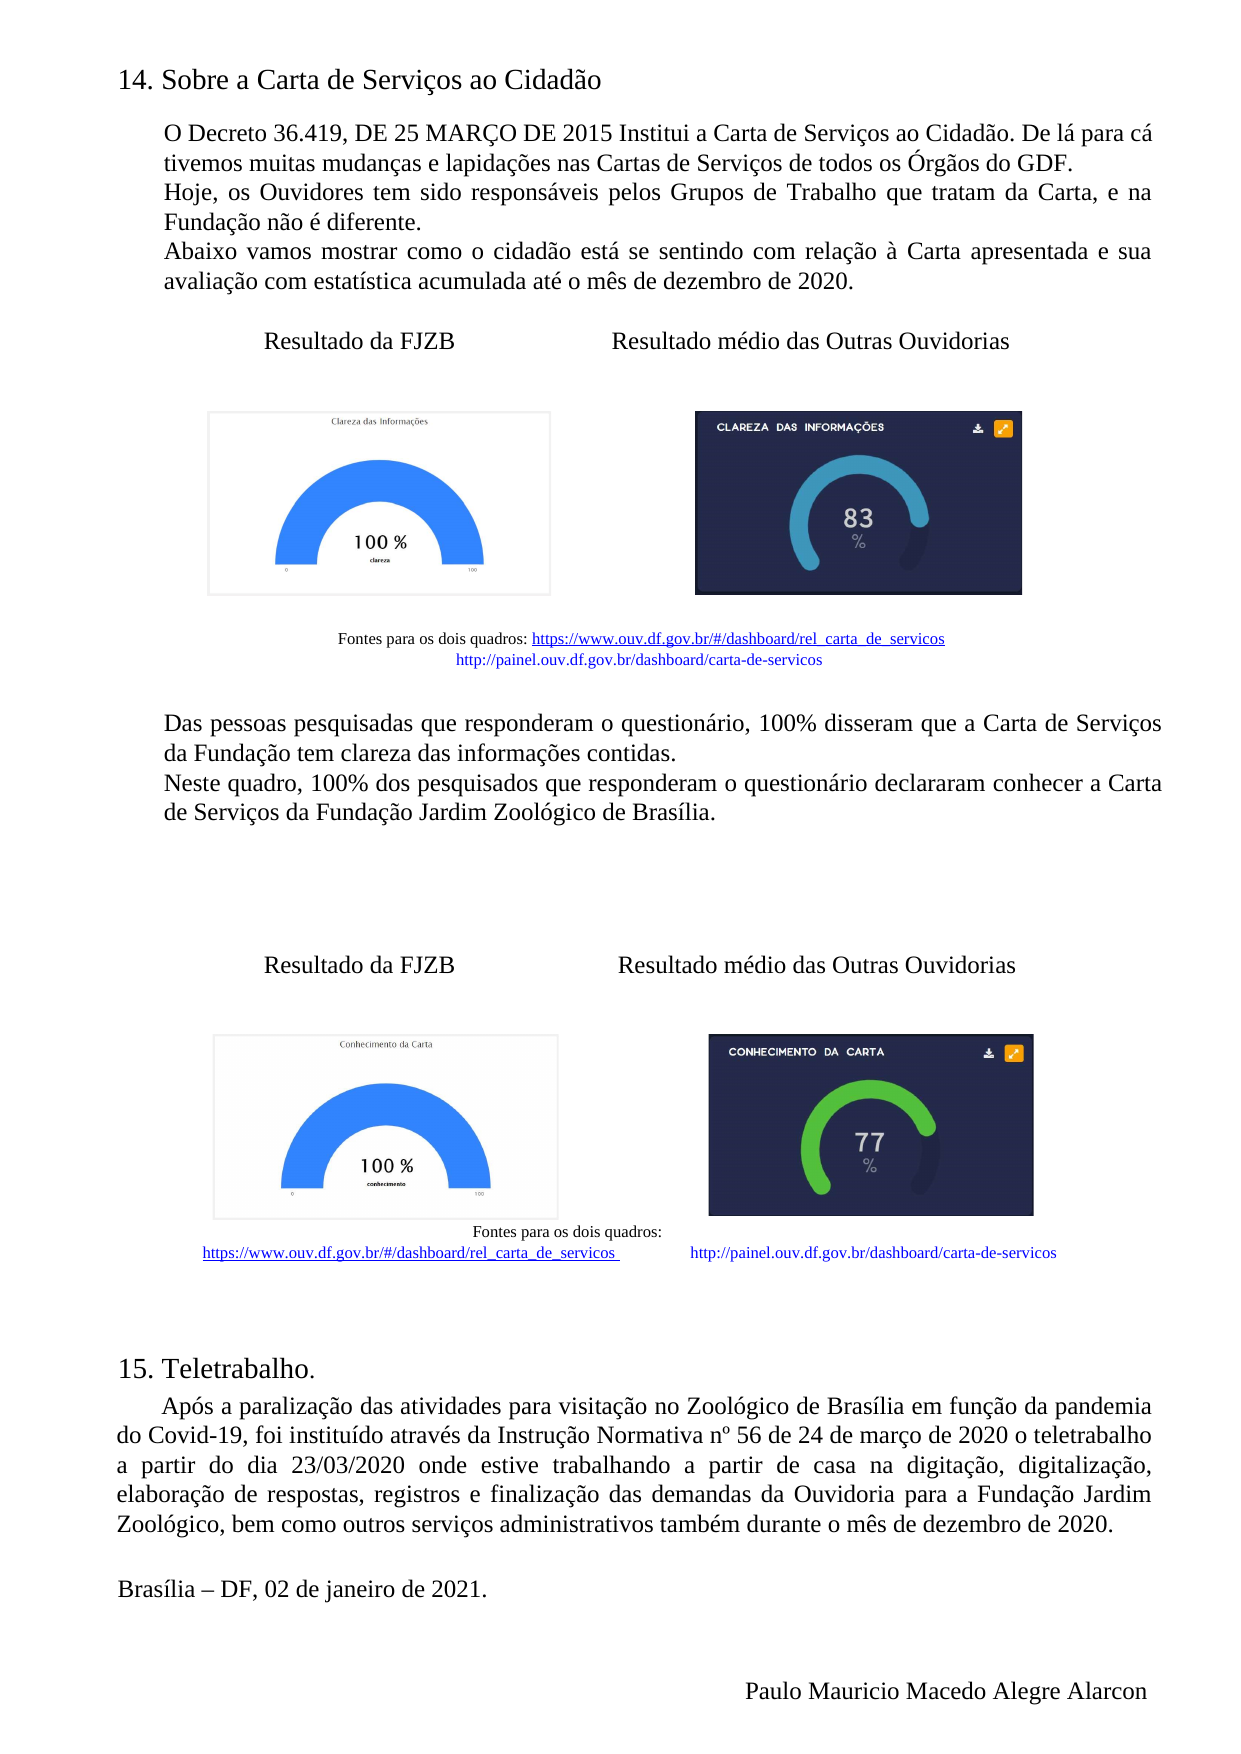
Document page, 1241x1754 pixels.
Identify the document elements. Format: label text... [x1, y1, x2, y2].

text Abaixo vamos mostrar como o cidadão está se sentindo com relação à Carta apresentada e sua avaliação com estatística acumulada até o mês de dezembro de 2020. [163, 236, 1154, 295]
text Neste quadro, 100% dos pesquisados que responderam o questionário declararam conhecer a Carta de Serviços da Fundação Jardim Zoológico de Brasília. [163, 768, 1164, 826]
text Das pessoas pesquisadas que responderam o questionário, 100% disseram que a Carta de Serviços da Fundação tem clareza das informações contidas. [163, 708, 1164, 767]
text Paulo Mauricio Macedo Alegre Alarcon [284, 1676, 1153, 1704]
text O Decreto 36.419, DE 25 MARÇO DE 2015 Institui a Carta de Serviços ao Cidadão. De lá para cá tivemos muitas mudanças e lapidações nas Cartas de Serviços de todos os Órgãos do GDF. [163, 118, 1154, 176]
text Resultado da FJZB Resultado médio das Outras Ouvidorias [163, 326, 1154, 355]
text Resultado da FJZB Resultado médio das Outras Ouvidorias [163, 950, 1154, 978]
text 15. Teletrabalho. [106, 1339, 350, 1387]
text Fontes para os dois quadros: [118, 1222, 1164, 1241]
subtitle 14. Sobre a Carta de Serviços ao Cidadão [117, 62, 1164, 96]
text Após a paralização das atividades para visitação no Zoológico de Brasília em função da pandemia do Covid-19, foi instituído através da Instrução Normativa nº 56 de 24 de março de 2020 o teletrabalho a partir do dia 23/03/2020 onde estive trabalhando a partir de casa na digitação, digitalização, elaboração de respostas, registros e finalização das demandas da Ouvidoria para a Fundação Jardim Zoológico, bem como outros serviços administrativos também durante o mês de dezembro de 2020. [116, 1391, 1154, 1538]
text https://www.ouv.df.gov.br/#/dashboard/rel_carta_de_servicos http://painel.ouv.df.gov.br/dashboard/carta-de-servicos [106, 1243, 1157, 1262]
text Hoje, os Ouvidores tem sido responsáveis pelos Grupos de Trabalho que tratam da Carta, e na Fundação não é diferente. [163, 177, 1154, 236]
text Brasília – DF, 02 de janeiro de 2021. [117, 1574, 1154, 1603]
text Fontes para os dois quadros: https://www.ouv.df.gov.br/#/dashboard/rel_carta_de_servicos http://painel.ouv.df.gov.br/dashboard/carta-de-servicos [172, 629, 1110, 669]
